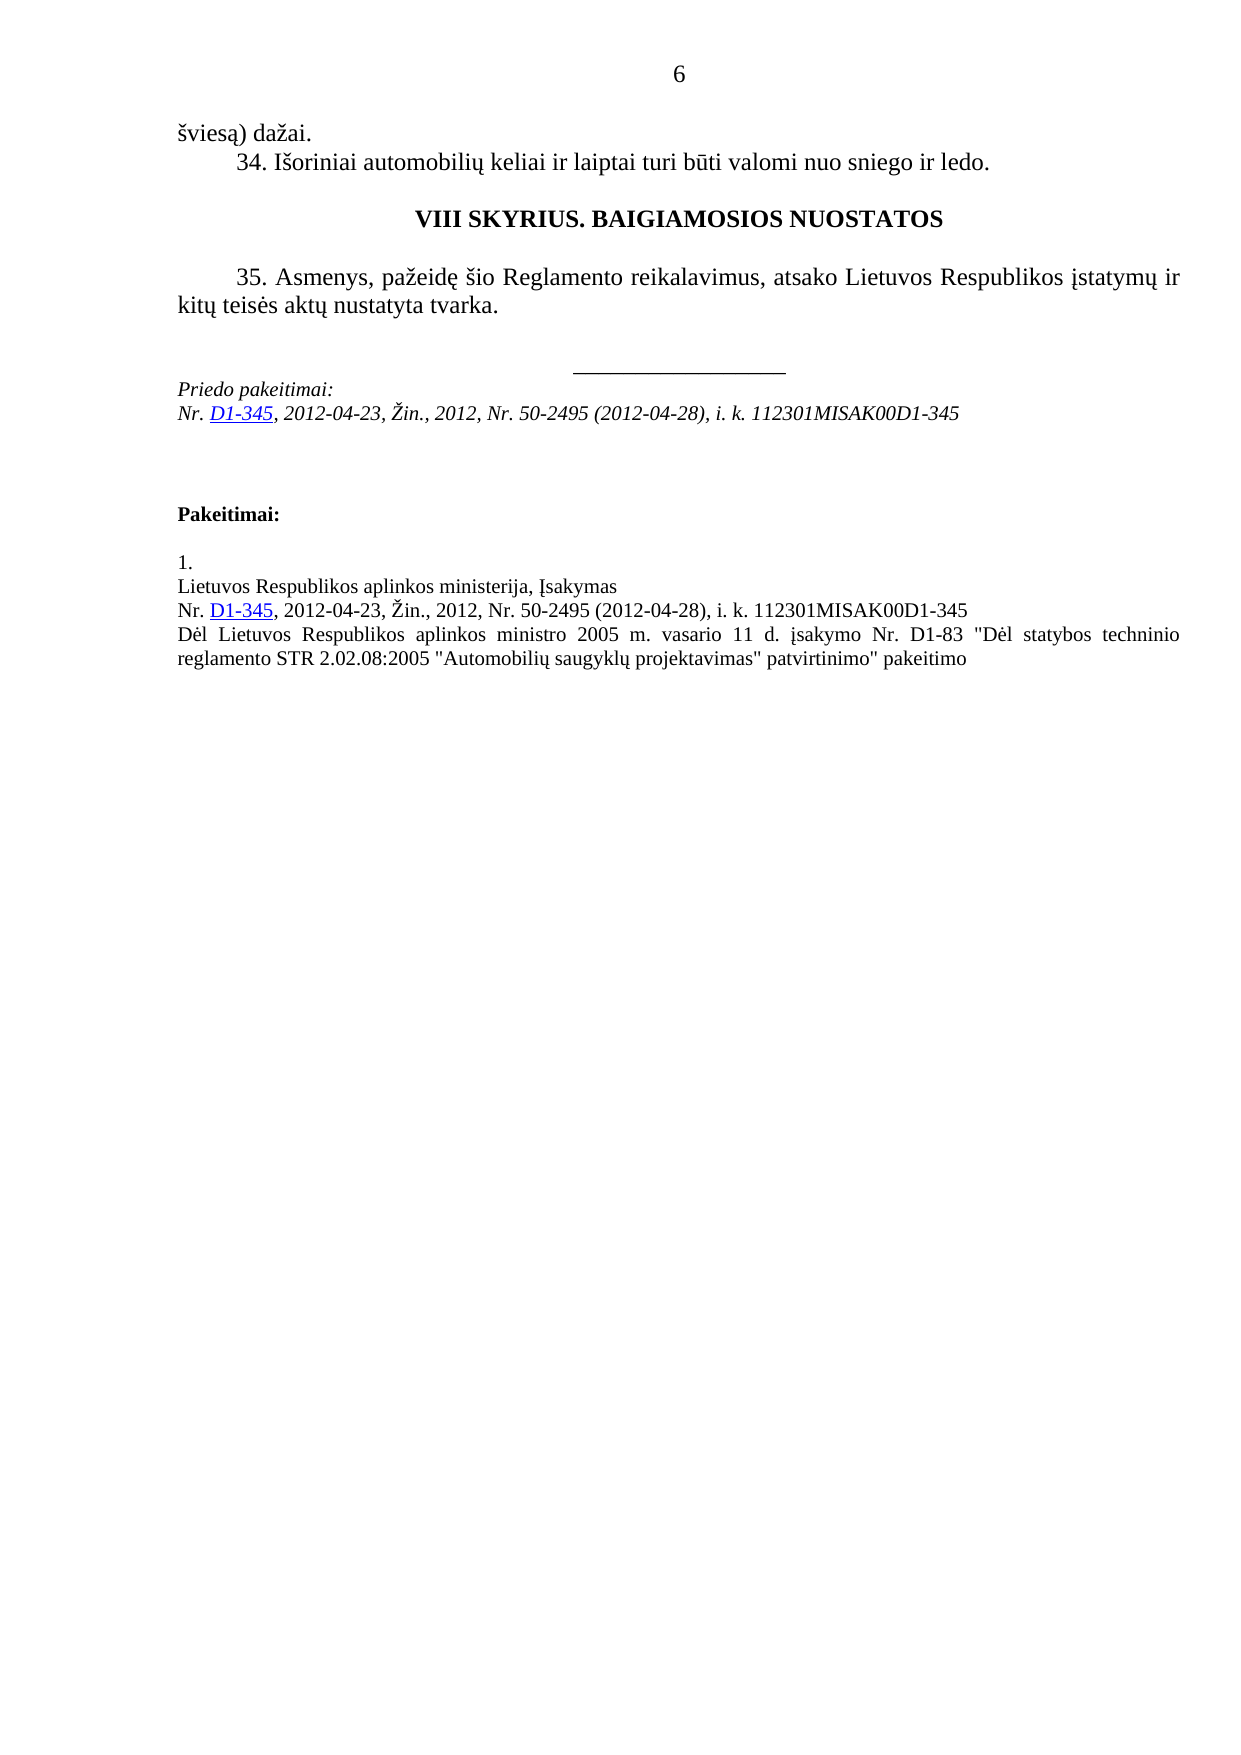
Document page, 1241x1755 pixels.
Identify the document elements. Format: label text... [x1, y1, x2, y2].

text Lietuvos Respublikos aplinkos ministerija, Įsakymas [177, 574, 1181, 598]
text VIII SKYRIUS. BAIGIAMOSIOS NUOSTATOS [177, 204, 1181, 233]
text šviesą) dažai. [177, 118, 1181, 147]
text _________________ [177, 348, 1181, 377]
text Nr. D1-345, 2012-04-23, Žin., 2012, Nr. 50-2495 (2012-04-28), i. k. 112301MISAK00D1-345 [177, 598, 1181, 622]
text Priedo pakeitimai: [177, 377, 1181, 401]
text 34. Išoriniai automobilių keliai ir laiptai turi būti valomi nuo sniego ir ledo. [177, 147, 1181, 176]
text Nr. D1-345, 2012-04-23, Žin., 2012, Nr. 50-2495 (2012-04-28), i. k. 112301MISAK00D1-345 [177, 401, 1181, 425]
text Pakeitimai: [177, 502, 1181, 526]
text 35. Asmenys, pažeidę šio Reglamento reikalavimus, atsako Lietuvos Respublikos įstatymų ir kitų teisės aktų nustatyta tvarka. [177, 262, 1181, 319]
text Dėl Lietuvos Respublikos aplinkos ministro 2005 m. vasario 11 d. įsakymo Nr. D1-83 "Dėl statybos techninio reglamento STR 2.02.08:2005 "Automobilių saugyklų projektavimas" patvirtinimo" pakeitimo [177, 622, 1181, 670]
text 1. [177, 550, 1181, 574]
